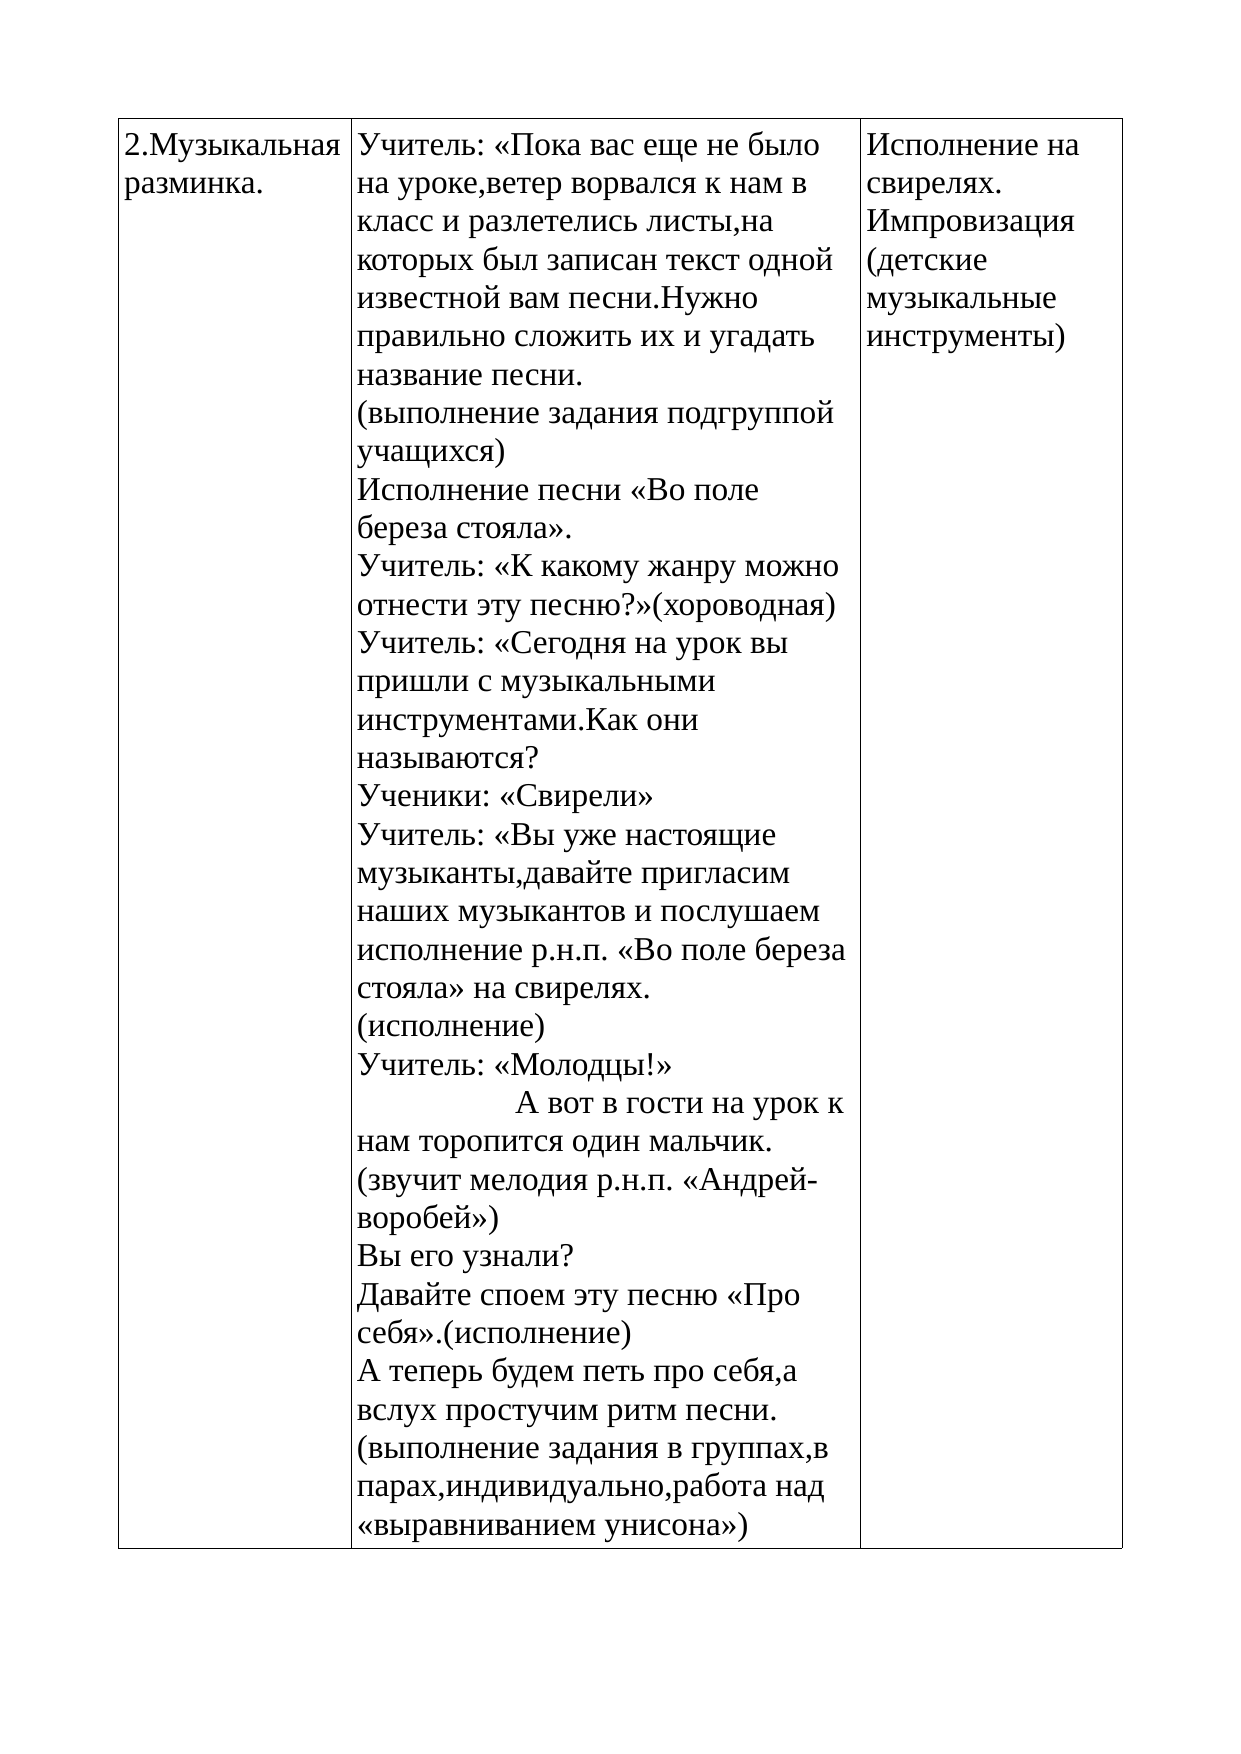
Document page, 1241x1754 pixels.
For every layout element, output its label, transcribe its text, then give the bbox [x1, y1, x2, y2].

table_header 2.Музыкальная разминка. [119, 119, 351, 1548]
table_header Учитель: «Пока вас еще не было на уроке,ветер ворвался к нам в класс и разлетелись листы,на которых был записан текст одной известной вам песни.Нужно правильно сложить их и угадать название песни. (выполнение задания подгруппой учащихся) Исполнение песни «Во поле береза стояла». Учитель: «К какому жанру можно отнести эту песню?»(хороводная) Учитель: «Сегодня на урок вы пришли с музыкальными инструментами.Как они называются? Ученики: «Свирели» Учитель: «Вы уже настоящие музыканты,давайте пригласим наших музыкантов и послушаем исполнение р.н.п. «Во поле береза стояла» на свирелях. (исполнение) Учитель: «Молодцы!» А вот в гости на урок к нам торопится один мальчик. (звучит мелодия р.н.п. «Андрей-воробей») Вы его узнали? Давайте споем эту песню «Про себя».(исполнение) А теперь будем петь про себя,а вслух простучим ритм песни. (выполнение задания в группах,в парах,индивидуально,работа над «выравниванием унисона») [352, 119, 860, 1548]
table_header Исполнение на свирелях. Импровизация (детские музыкальные инструменты) [861, 119, 1122, 1548]
